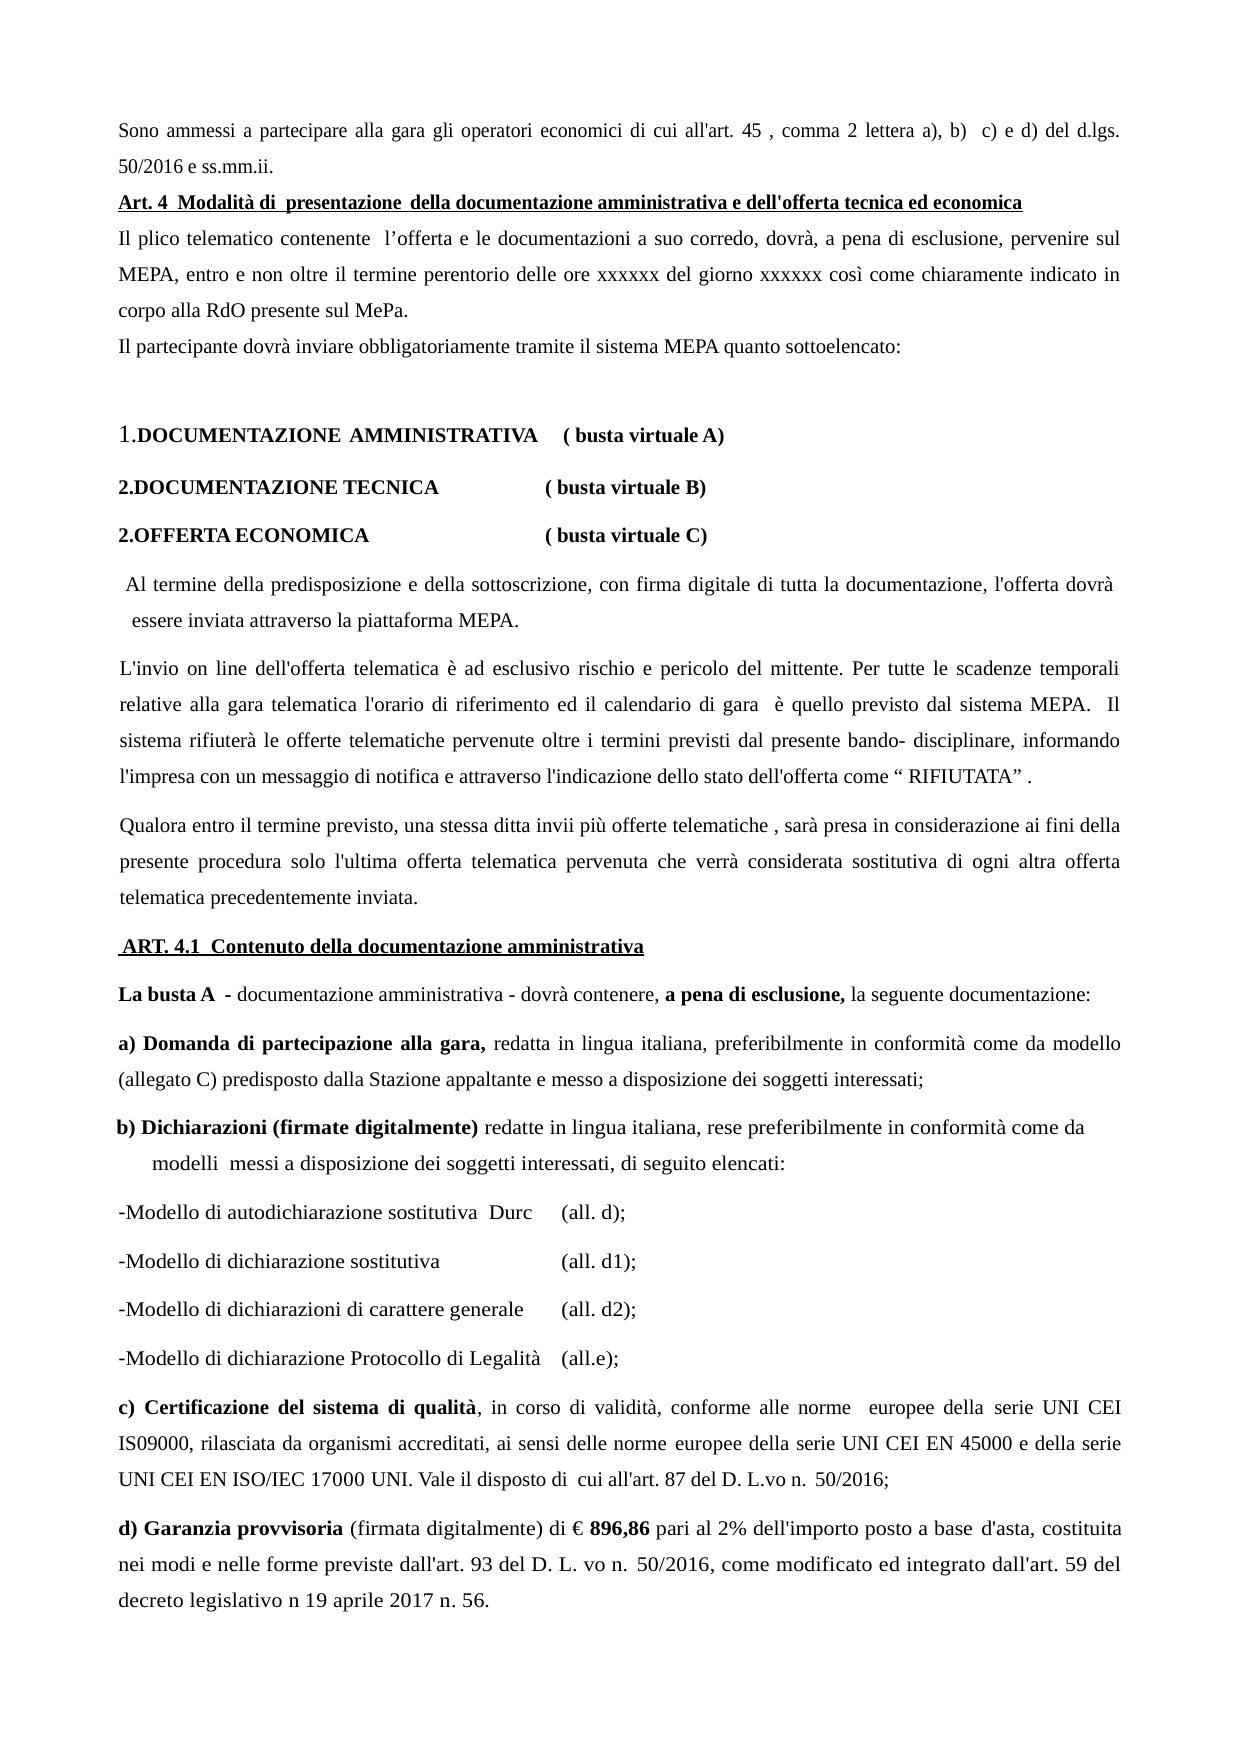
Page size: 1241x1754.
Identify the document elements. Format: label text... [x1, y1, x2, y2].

text a) Domanda di partecipazione alla gara, redatta in lingua italiana, preferibilmente in conformità come da modello (allegato C) predisposto dalla Stazione appaltante e messo a disposizione dei soggetti interessati; [118, 1031, 1122, 1091]
text c) Certificazione del sistema di qualità, in corso di validità, conforme alle norme europee della serie UNI CEI IS09000, rilasciata da organismi accreditati, ai sensi delle norme europee della serie UNI CEI EN 45000 e della serie UNI CEI EN ISO/IEC 17000 UNI. Vale il disposto di cui all'art. 87 del D. L.vo n. 50/2016; [118, 1395, 1122, 1491]
text L'invio on line dell'offerta telematica è ad esclusivo rischio e pericolo del mittente. Per tutte le scadenze temporali relative alla gara telematica l'orario di riferimento ed il calendario di gara è quello previsto dal sistema MEPA. Il sistema rifiuterà le offerte telematiche pervenute oltre i termini previsti dal presente bando- disciplinare, informando l'impresa con un messaggio di notifica e attraverso l'indicazione dello stato dell'offerta come “ RIFIUTATA” . [119, 656, 1122, 788]
text Il partecipante dovrà inviare obbligatoriamente tramite il sistema MEPA quanto sottoelencato: [118, 334, 1122, 358]
list DOCUMENTAZIONE TECNICA ( busta virtuale B) [118, 474, 1122, 499]
text b) Dichiarazioni (firmate digitalmente) redatte in lingua italiana, rese preferibilmente in conformità come da modelli messi a disposizione dei soggetti interessati, di seguito elencati: [78, 1115, 1122, 1175]
list DOCUMENTAZIONE AMMINISTRATIVA ( busta virtuale A) [118, 419, 1122, 448]
text ART. 4.1 Contenuto della documentazione amministrativa [118, 933, 1122, 958]
text Qualora entro il termine previsto, una stessa ditta invii più offerte telematiche , sarà presa in considerazione ai fini della presente procedura solo l'ultima offerta telematica pervenuta che verrà considerata sostitutiva di ogni altra offerta telematica precedentemente inviata. [119, 813, 1122, 909]
list OFFERTA ECONOMICA ( busta virtuale C) [118, 523, 1122, 547]
text Sono ammessi a partecipare alla gara gli operatori economici di cui all'art. 45 , comma 2 lettera a), b) c) e d) del d.lgs. 50/2016 e ss.mm.ii. [118, 118, 1122, 178]
text Art. 4 Modalità di presentazione della documentazione amministrativa e dell'offerta tecnica ed economica [118, 190, 1122, 214]
list Modello di dichiarazioni di carattere generale (all. d2); [118, 1297, 1122, 1321]
list Modello di autodichiarazione sostitutiva Durc (all. d); [118, 1200, 1122, 1224]
text Al termine della predisposizione e della sottoscrizione, con firma digitale di tutta la documentazione, l'offerta dovrà essere inviata attraverso la piattaforma MEPA. [58, 572, 1122, 632]
list Modello di dichiarazione sostitutiva (all. d1); [118, 1248, 1122, 1273]
text Il plico telematico contenente l’offerta e le documentazioni a suo corredo, dovrà, a pena di esclusione, pervenire sul MEPA, entro e non oltre il termine perentorio delle ore xxxxxx del giorno xxxxxx così come chiaramente indicato in corpo alla RdO presente sul MePa. [118, 226, 1122, 322]
text d) Garanzia provvisoria (firmata digitalmente) di € 896,86 pari al 2% dell'importo posto a base d'asta, costituita nei modi e nelle forme previste dall'art. 93 del D. L. vo n. 50/2016, come modificato ed integrato dall'art. 59 del decreto legislativo n 19 aprile 2017 n. 56. [118, 1515, 1122, 1612]
list Modello di dichiarazione Protocollo di Legalità (all.e); [118, 1346, 1122, 1370]
text La busta A - documentazione amministrativa - dovrà contenere, a pena di esclusione, la seguente documentazione: [118, 982, 1122, 1006]
